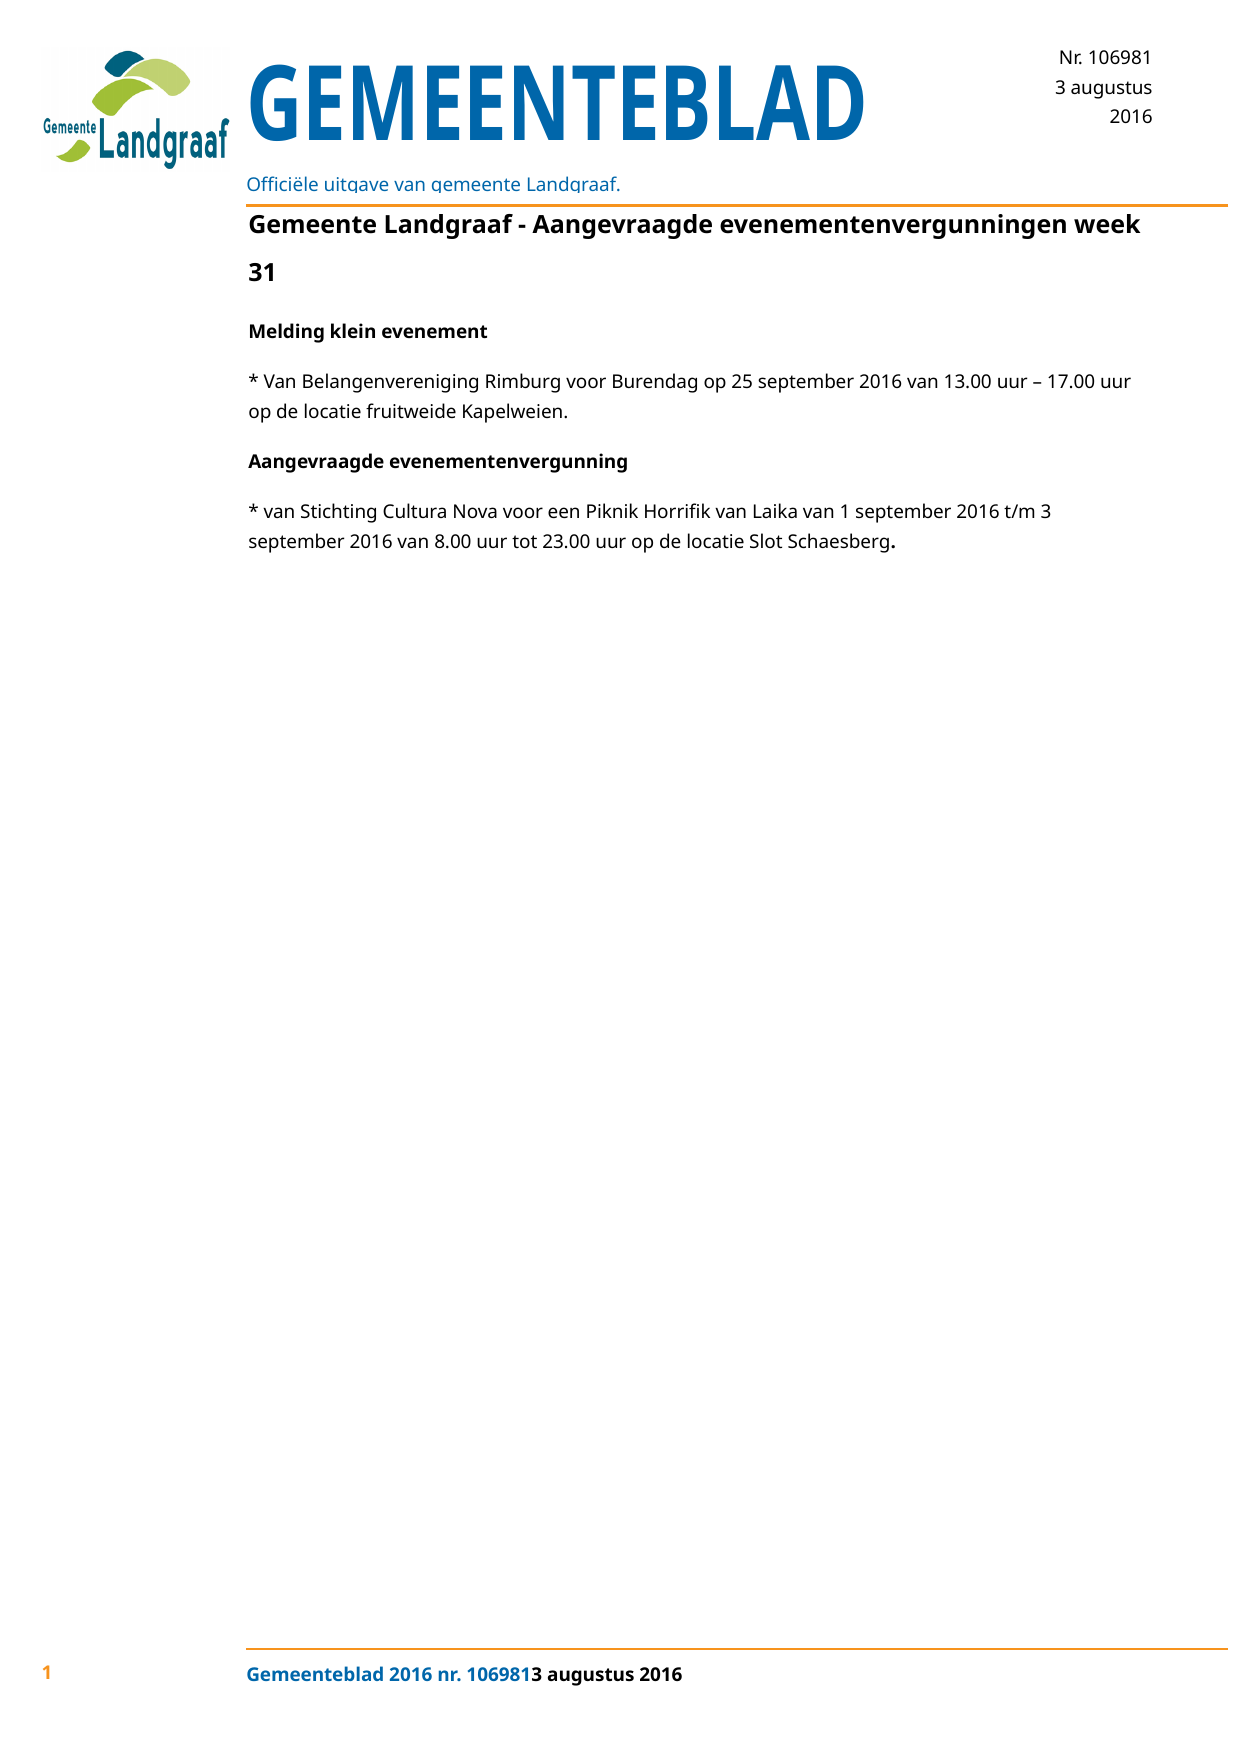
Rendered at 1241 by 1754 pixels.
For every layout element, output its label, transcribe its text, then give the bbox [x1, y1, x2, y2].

text * van Stichting Cultura Nova voor een Piknik Horrifik van Laika van 1 september 2016 t/m 3 september 2016 van 8.00 uur tot 23.00 uur op de locatie Slot Schaesberg. [248, 499, 1152, 554]
text Melding klein evenement [248, 318, 1152, 344]
text Aangevraagde evenementenvergunning [248, 448, 1152, 474]
picture [41, 47, 231, 172]
text * Van Belangenvereniging Rimburg voor Burendag op 25 september 2016 van 13.00 uur – 17.00 uur op de locatie fruitweide Kapelweien. [248, 368, 1152, 424]
text Gemeente Landgraaf - Aangevraagde evenementenvergunningen week 31 [248, 207, 1152, 288]
